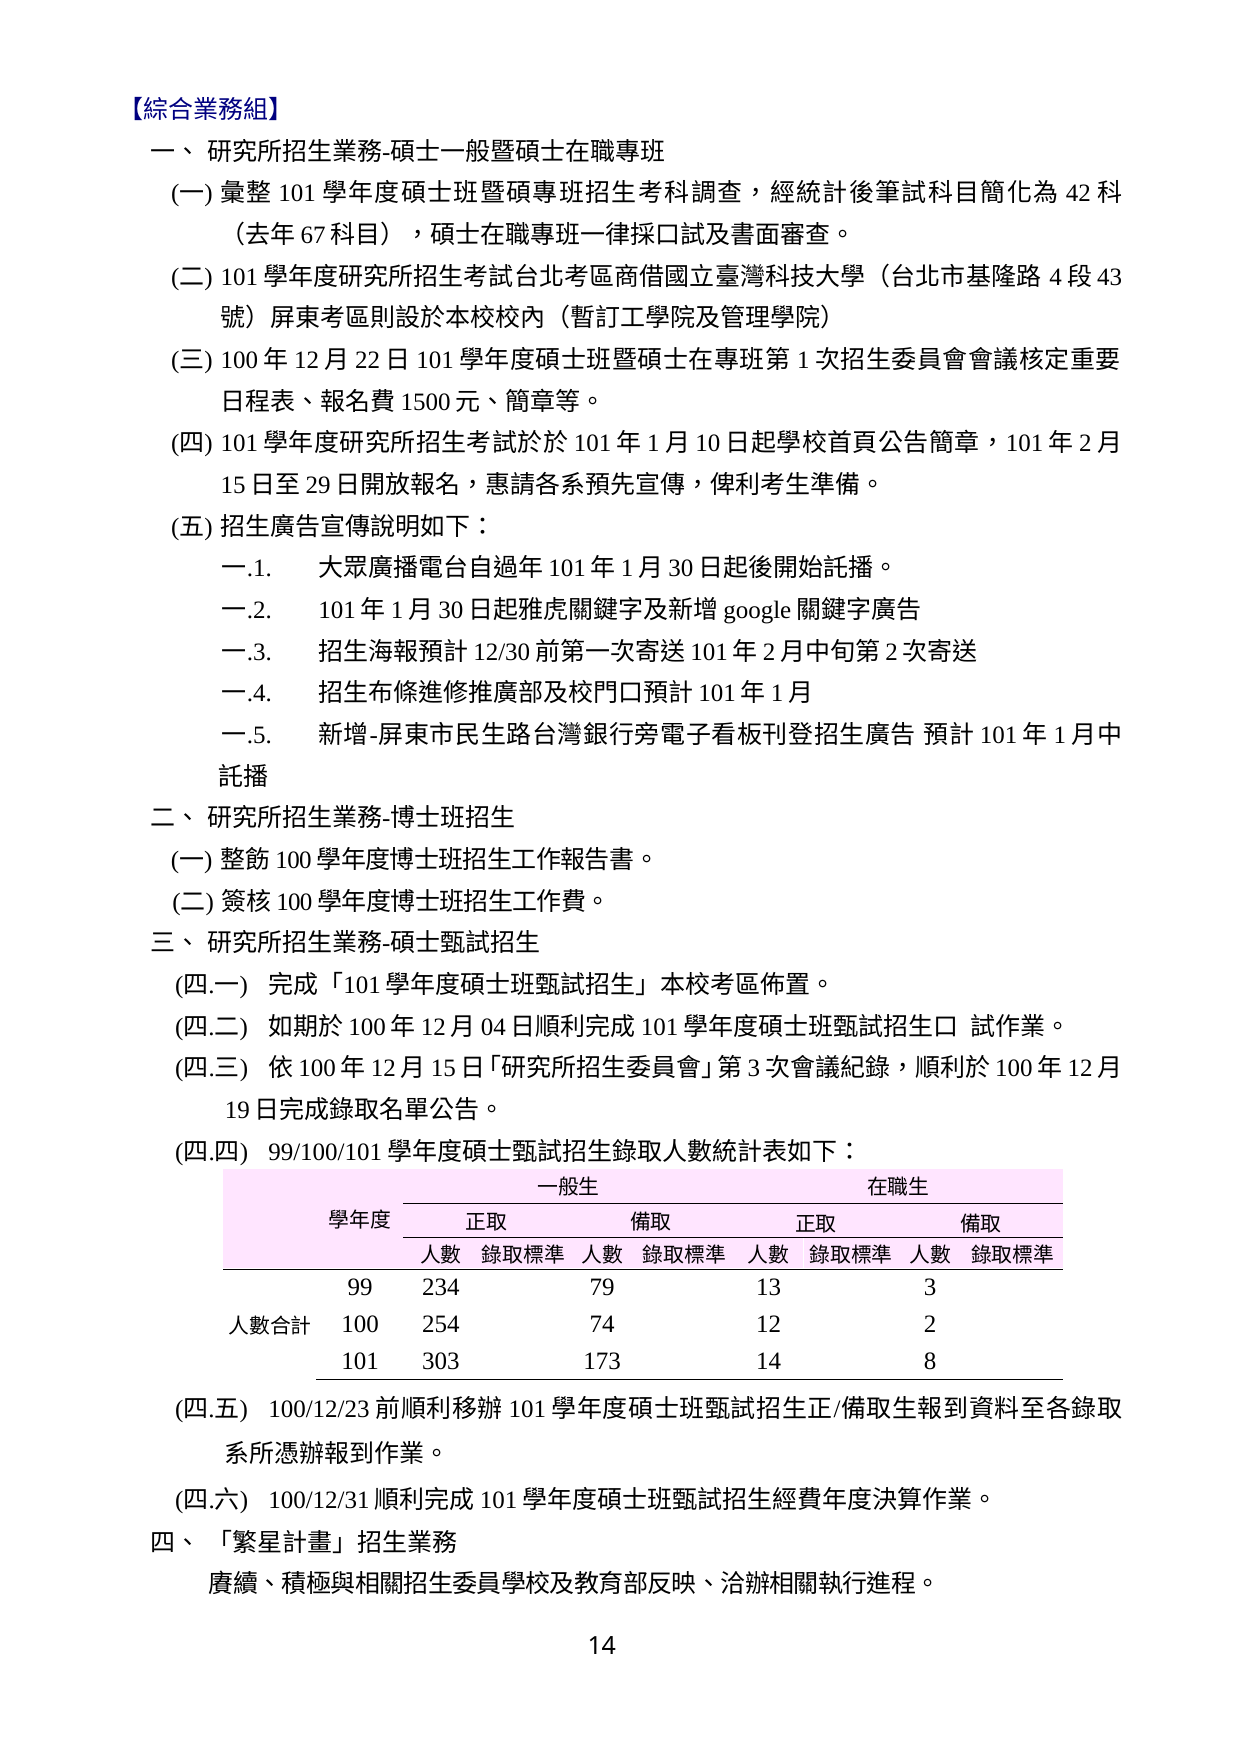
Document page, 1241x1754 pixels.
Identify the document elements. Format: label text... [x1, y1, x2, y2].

table_cell [635, 1342, 733, 1379]
table_cell 3 [898, 1270, 962, 1304]
list 研究所招生業務-碩士一般暨碩士在職專班 [150, 127, 1122, 168]
table_cell 正取 [403, 1204, 568, 1237]
table_cell 備取 [568, 1204, 733, 1237]
list 「繁星計畫」招生業務 [150, 1518, 1122, 1559]
list 研究所招生業務-碩士甄試招生 [150, 918, 1122, 960]
table_cell [804, 1304, 898, 1342]
table_cell [804, 1342, 898, 1379]
table_cell 人數 [403, 1238, 478, 1268]
table_cell [962, 1270, 1063, 1304]
table_cell 正取 [733, 1204, 898, 1237]
list 101年1月30日起雅虎關鍵字及新增google關鍵字廣告 [218, 585, 1122, 627]
table_cell 錄取標準 [635, 1238, 733, 1268]
list 簽核100學年度博士班招生工作費。 [172, 877, 1122, 918]
list 99/100/101學年度碩士甄試招生錄取人數統計表如下： [175, 1127, 1122, 1168]
table_cell 人數 [733, 1238, 803, 1268]
list 招生布條進修推廣部及校門口預計101年1月 [218, 668, 1122, 710]
table_cell [478, 1270, 568, 1304]
table_cell 173 [568, 1342, 635, 1379]
list 100/12/23前順利移辦101學年度碩士班甄試招生正/備取生報到資料至各錄取系所憑辦報到作業。 [175, 1380, 1122, 1472]
table_header 一般生 [403, 1169, 733, 1203]
table_cell 錄取標準 [962, 1238, 1063, 1268]
table_header 在職生 [733, 1169, 1063, 1203]
table_cell [962, 1342, 1063, 1379]
list 彙整101學年度碩士班暨碩專班招生考科調查，經統計後筆試科目簡化為42科（去年67科目），碩士在職專班一律採口試及書面審查。 [171, 168, 1122, 252]
table_cell 錄取標準 [804, 1238, 898, 1268]
table_cell 234 [403, 1270, 478, 1304]
table_cell 254 [403, 1304, 478, 1342]
list 大眾廣播電台自過年101年1月30日起後開始託播。 [218, 543, 1122, 585]
list 依100年12月15日「研究所招生委員會」第3次會議紀錄，順利於100年12月19日完成錄取名單公告。 [175, 1043, 1122, 1127]
list 完成「101學年度碩士班甄試招生」本校考區佈置。 [175, 960, 1122, 1002]
table_cell 12 [733, 1304, 803, 1342]
text 【綜合業務組】 [118, 89, 1122, 127]
table_cell 101 [316, 1342, 403, 1379]
list 如期於100年12月04日順利完成101學年度碩士班甄試招生口 試作業。 [175, 1002, 1122, 1043]
table_cell [478, 1342, 568, 1379]
table_header 學年度 [316, 1169, 403, 1268]
table_cell 13 [733, 1270, 803, 1304]
list 101學年度研究所招生考試台北考區商借國立臺灣科技大學（台北市基隆路4段43號）屏東考區則設於本校校內（暫訂工學院及管理學院） [171, 252, 1122, 335]
table_cell [635, 1304, 733, 1342]
table_cell [478, 1304, 568, 1342]
table_cell [962, 1304, 1063, 1342]
table_cell 2 [898, 1304, 962, 1342]
table_cell 303 [403, 1342, 478, 1379]
list 100/12/31順利完成101學年度碩士班甄試招生經費年度決算作業。 [175, 1472, 1122, 1518]
table_cell 14 [733, 1342, 803, 1379]
list 100年12月22日101學年度碩士班暨碩士在專班第1次招生委員會會議核定重要日程表、報名費1500元、簡章等。 [171, 335, 1122, 418]
table_cell [635, 1270, 733, 1304]
list 101學年度研究所招生考試於於101年1月10日起學校首頁公告簡章，101年2月15日至29日開放報名，惠請各系預先宣傳，俾利考生準備。 [171, 418, 1122, 502]
table_cell 人數 [898, 1238, 962, 1268]
table_cell 人數 [568, 1238, 635, 1268]
table_cell 錄取標準 [478, 1238, 568, 1268]
table_cell 人數合計 [223, 1270, 316, 1379]
list 招生海報預計12/30前第一次寄送101年2月中旬第2次寄送 [218, 627, 1122, 668]
table_cell [804, 1270, 898, 1304]
text 賡續、積極與相關招生委員學校及教育部反映、洽辦相關執行進程。 [208, 1559, 1122, 1601]
table_cell 79 [568, 1270, 635, 1304]
table_cell 8 [898, 1342, 962, 1379]
table_cell 備取 [898, 1204, 1063, 1237]
list 整飭100學年度博士班招生工作報告書。 [171, 835, 1122, 877]
list 研究所招生業務-博士班招生 [150, 793, 1122, 835]
table_cell 100 [316, 1304, 403, 1342]
table_header [223, 1169, 316, 1268]
list 新增-屏東市民生路台灣銀行旁電子看板刊登招生廣告 預計101年1月中託播 [218, 710, 1122, 793]
table_cell 74 [568, 1304, 635, 1342]
table_cell 99 [316, 1270, 403, 1304]
list 招生廣告宣傳說明如下： [171, 502, 1122, 543]
